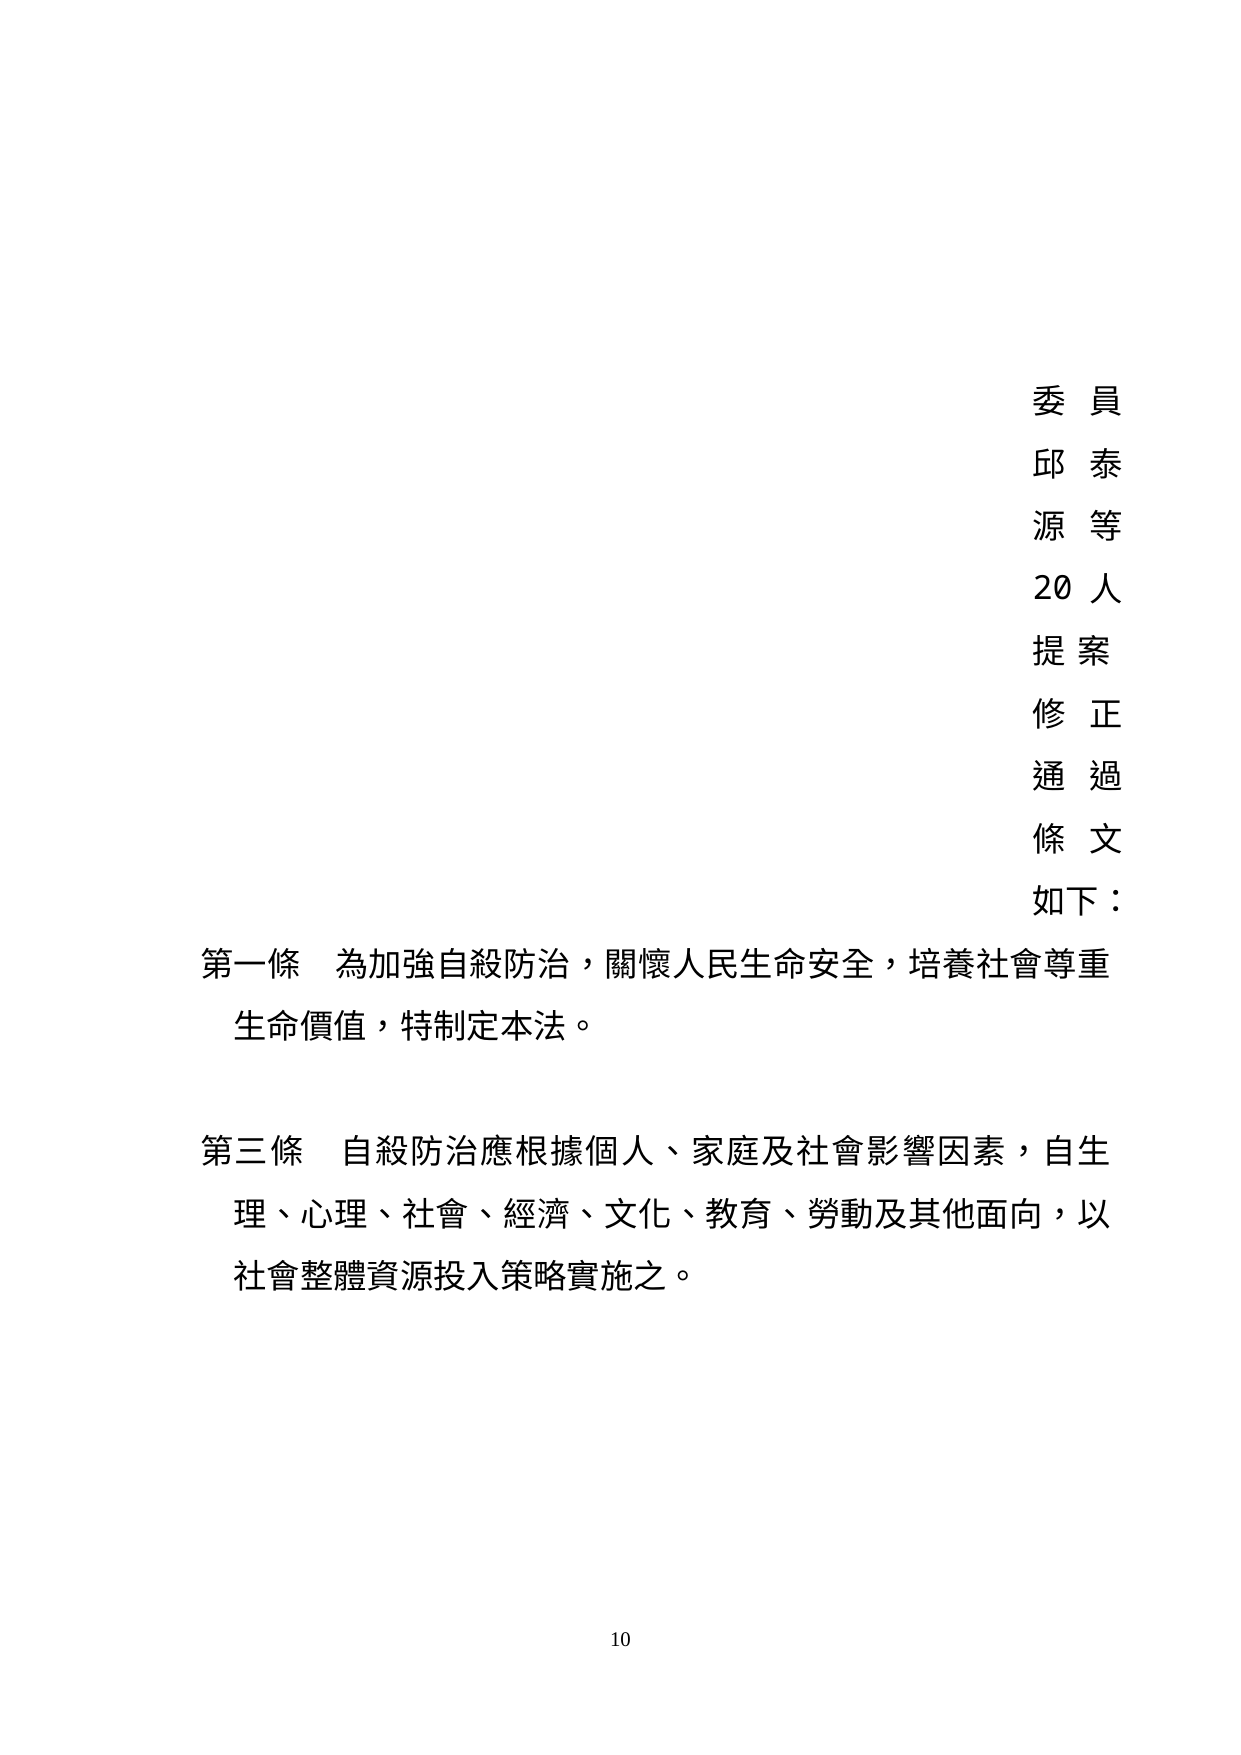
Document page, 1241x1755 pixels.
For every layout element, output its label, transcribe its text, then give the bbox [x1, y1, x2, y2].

list 照委員劉建國等18人及委員邱泰源等20人提案，修正通過條文如下： [916, 358, 1122, 920]
table_header 第一條 為加強自殺防治，關懷人民生命安全，培養社會尊重生命價值，特制定本法。 [189, 920, 1122, 1108]
table_cell 第三條 自殺防治應根據個人、家庭及社會影響因素，自生理、心理、社會、經濟、文化、教育、勞動及其他面向，以社會整體資源投入策略實施之。 [189, 1108, 1122, 1358]
